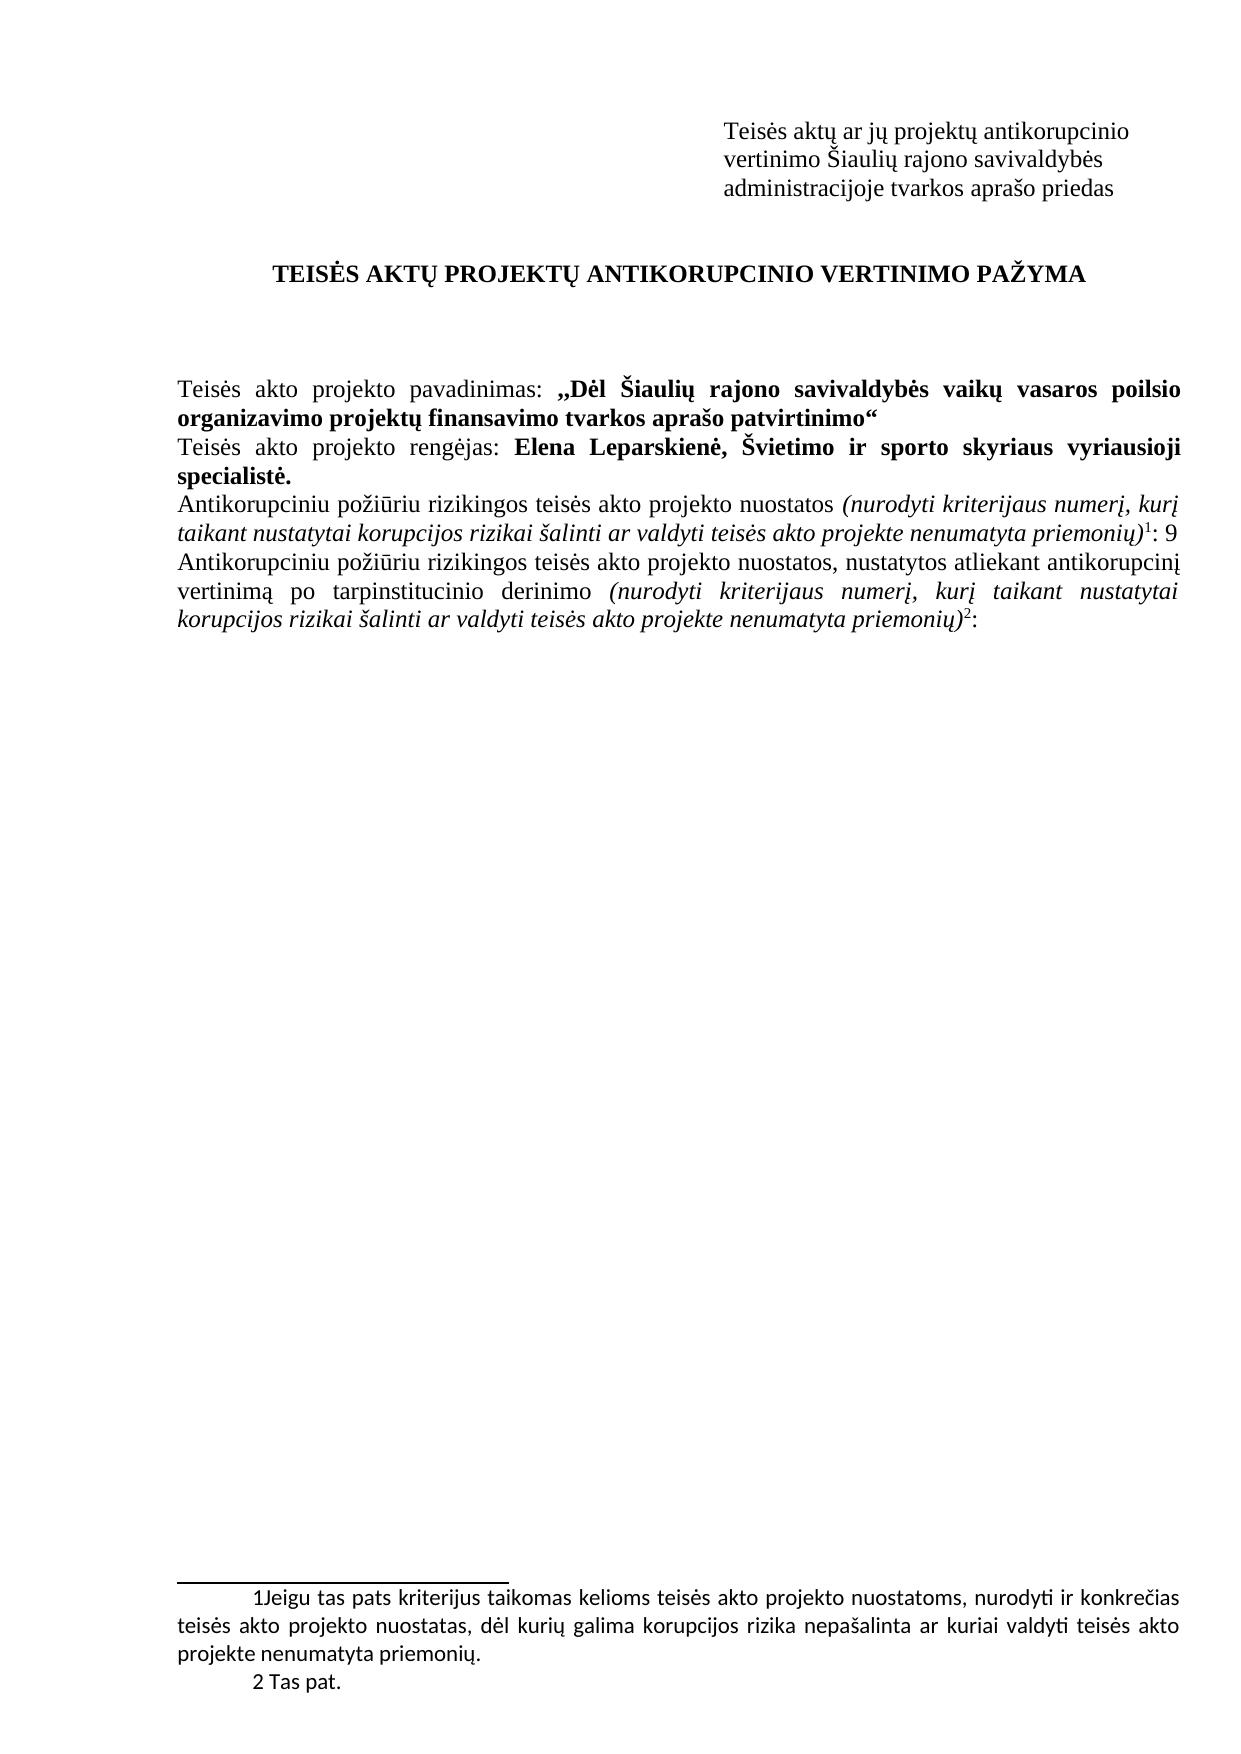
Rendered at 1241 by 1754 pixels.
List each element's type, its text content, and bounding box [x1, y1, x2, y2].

text Teisės akto projekto rengėjas: Elena Leparskienė, Švietimo ir sporto skyriaus vyriausioji specialistė. [177, 432, 1182, 489]
text Antikorupciniu požiūriu rizikingos teisės akto projekto nuostatos (nurodyti kriterijaus numerį, kurį taikant nustatytai korupcijos rizikai šalinti ar valdyti teisės akto projekte nenumatyta priemonių): 9 [177, 489, 1182, 547]
text Jeigu tas pats kriterijus taikomas kelioms teisės akto projekto nuostatoms, nurodyti ir konkrečias teisės akto projekto nuostatas, dėl kurių galima korupcijos rizika nepašalinta ar kuriai valdyti teisės akto projekte nenumatyta priemonių. [177, 1583, 1182, 1667]
text Antikorupciniu požiūriu rizikingos teisės akto projekto nuostatos, nustatytos atliekant antikorupcinį vertinimą po tarpinstitucinio derinimo (nurodyti kriterijaus numerį, kurį taikant nustatytai korupcijos rizikai šalinti ar valdyti teisės akto projekte nenumatyta priemonių): [177, 547, 1182, 633]
text Teisės aktų ar jų projektų antikorupcinio [177, 116, 1182, 144]
text administracijoje tvarkos aprašo priedas [177, 173, 1182, 202]
text Teisės akto projekto pavadinimas: ,,Dėl Šiaulių rajono savivaldybės vaikų vasaros poilsio organizavimo projektų finansavimo tvarkos aprašo patvirtinimo“ [177, 374, 1182, 432]
text TEISĖS AKTŲ PROJEKTŲ ANTIKORUPCINIO VERTINIMO PAŽYMA [177, 259, 1182, 288]
text vertinimo Šiaulių rajono savivaldybės [177, 144, 1182, 173]
text Tas pat. [177, 1667, 1182, 1695]
